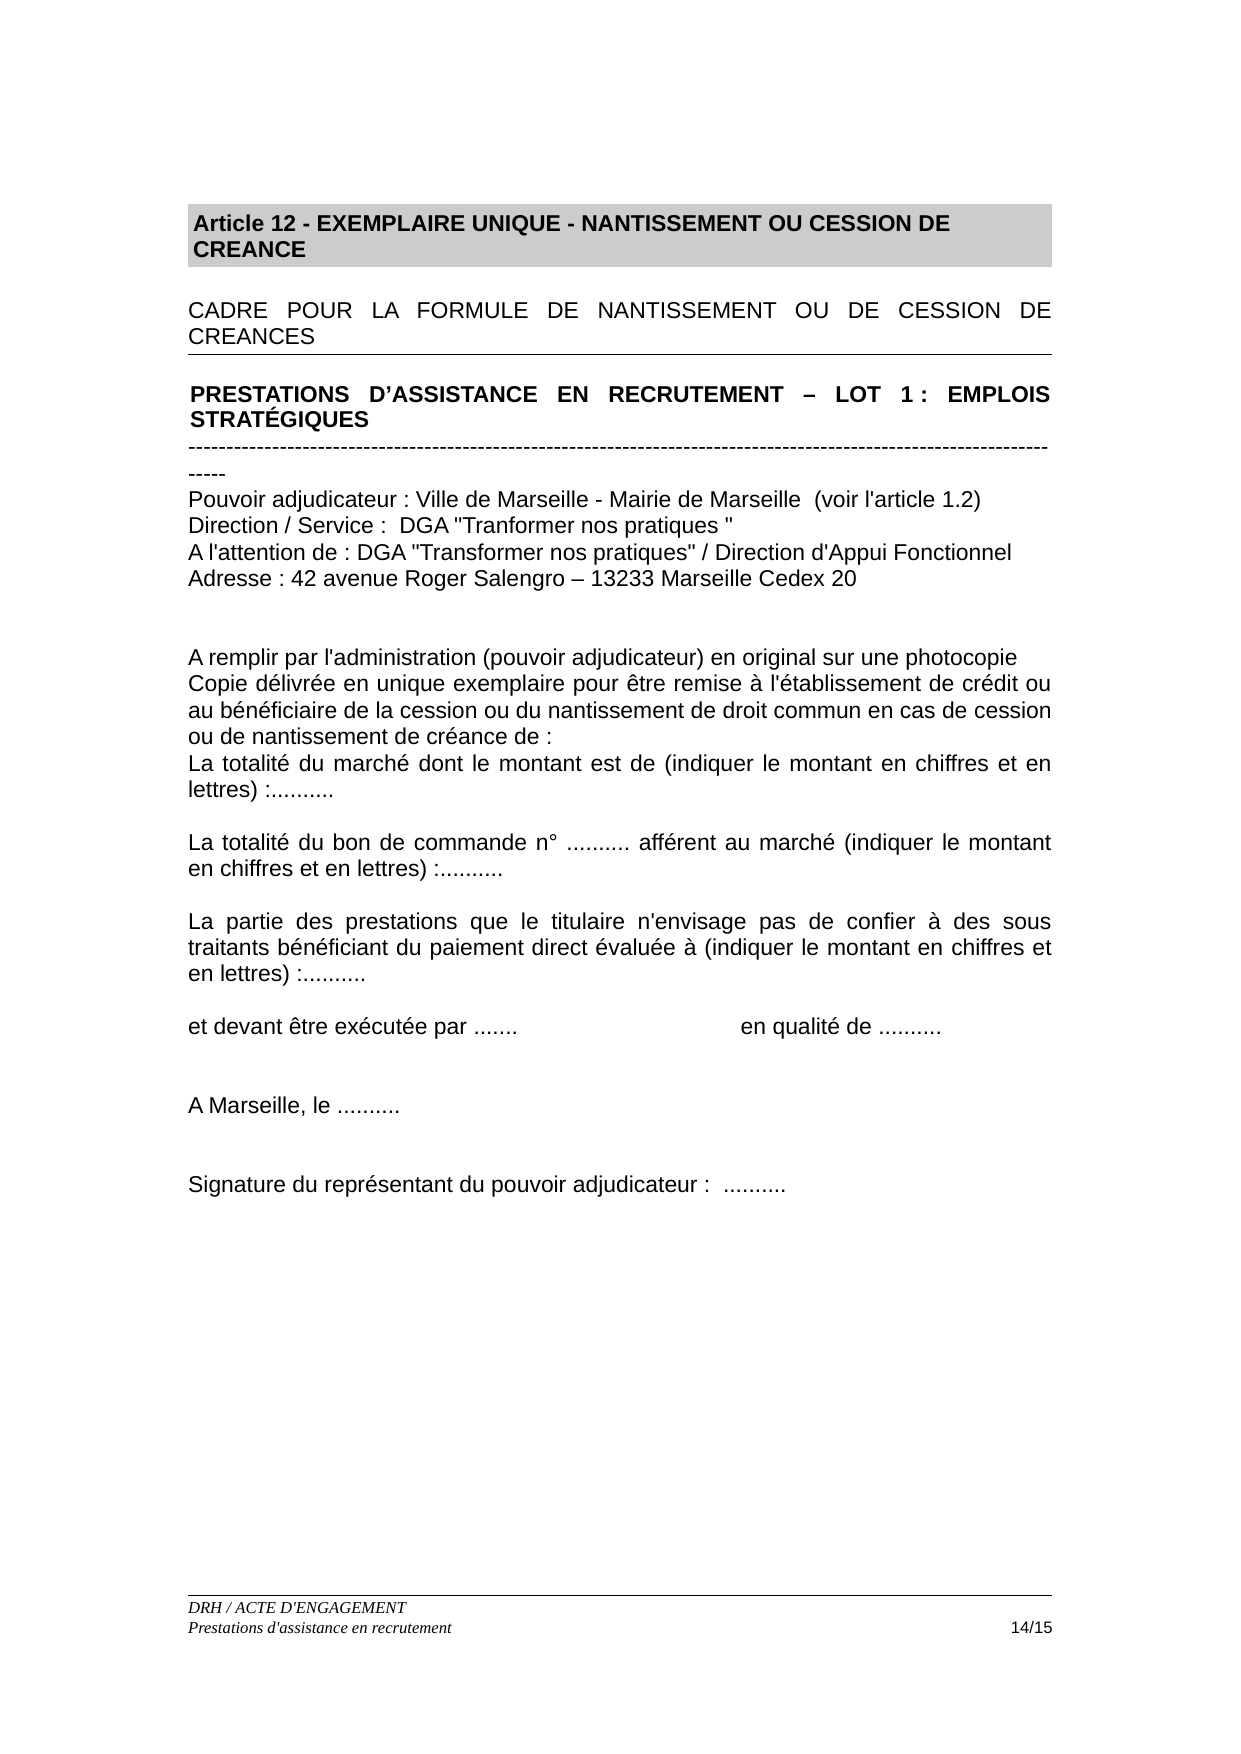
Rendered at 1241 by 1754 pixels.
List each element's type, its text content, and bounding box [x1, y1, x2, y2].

text A Marseille, le .......... [188, 1092, 1052, 1118]
text Pouvoir adjudicateur : Ville de Marseille - Mairie de Marseille (voir l'article 1.2) [188, 486, 1052, 512]
text Direction / Service : DGA "Tranformer nos pratiques " [188, 512, 1052, 539]
text Adresse : 42 avenue Roger Salengro – 13233 Marseille Cedex 20 [188, 565, 1052, 591]
subtitle EXEMPLAIRE UNIQUE - NANTISSEMENT OU CESSION DE CREANCE [190, 207, 1050, 265]
text CADRE POUR LA FORMULE DE NANTISSEMENT OU DE CESSION DE CREANCES [188, 297, 1052, 354]
text Copie délivrée en unique exemplaire pour être remise à l'établissement de crédit ou au bénéficiaire de la cession ou du nantissement de droit commun en cas de cession ou de nantissement de créance de : [188, 670, 1052, 749]
text La totalité du marché dont le montant est de (indiquer le montant en chiffres et en lettres) :.......... [188, 749, 1052, 802]
text A l'attention de : DGA "Transformer nos pratiques" / Direction d'Appui Fonctionnel [188, 539, 1052, 565]
text PRESTATIONS D’ASSISTANCE EN RECRUTEMENT – LOT 1 : EMPLOIS STRATÉGIQUES [190, 381, 1050, 433]
text ---------------------------------------------------------------------------------------------------------------------- [188, 433, 1052, 486]
text La partie des prestations que le titulaire n'envisage pas de confier à des sous traitants bénéficiant du paiement direct évaluée à (indiquer le montant en chiffres et en lettres) :.......... [188, 908, 1052, 987]
text A remplir par l'administration (pouvoir adjudicateur) en original sur une photocopie [188, 644, 1052, 670]
text Signature du représentant du pouvoir adjudicateur : .......... [188, 1171, 1052, 1197]
text La totalité du bon de commande n° .......... afférent au marché (indiquer le montant en chiffres et en lettres) :.......... [188, 828, 1052, 881]
text et devant être exécutée par ....... en qualité de .......... [188, 1013, 1052, 1039]
